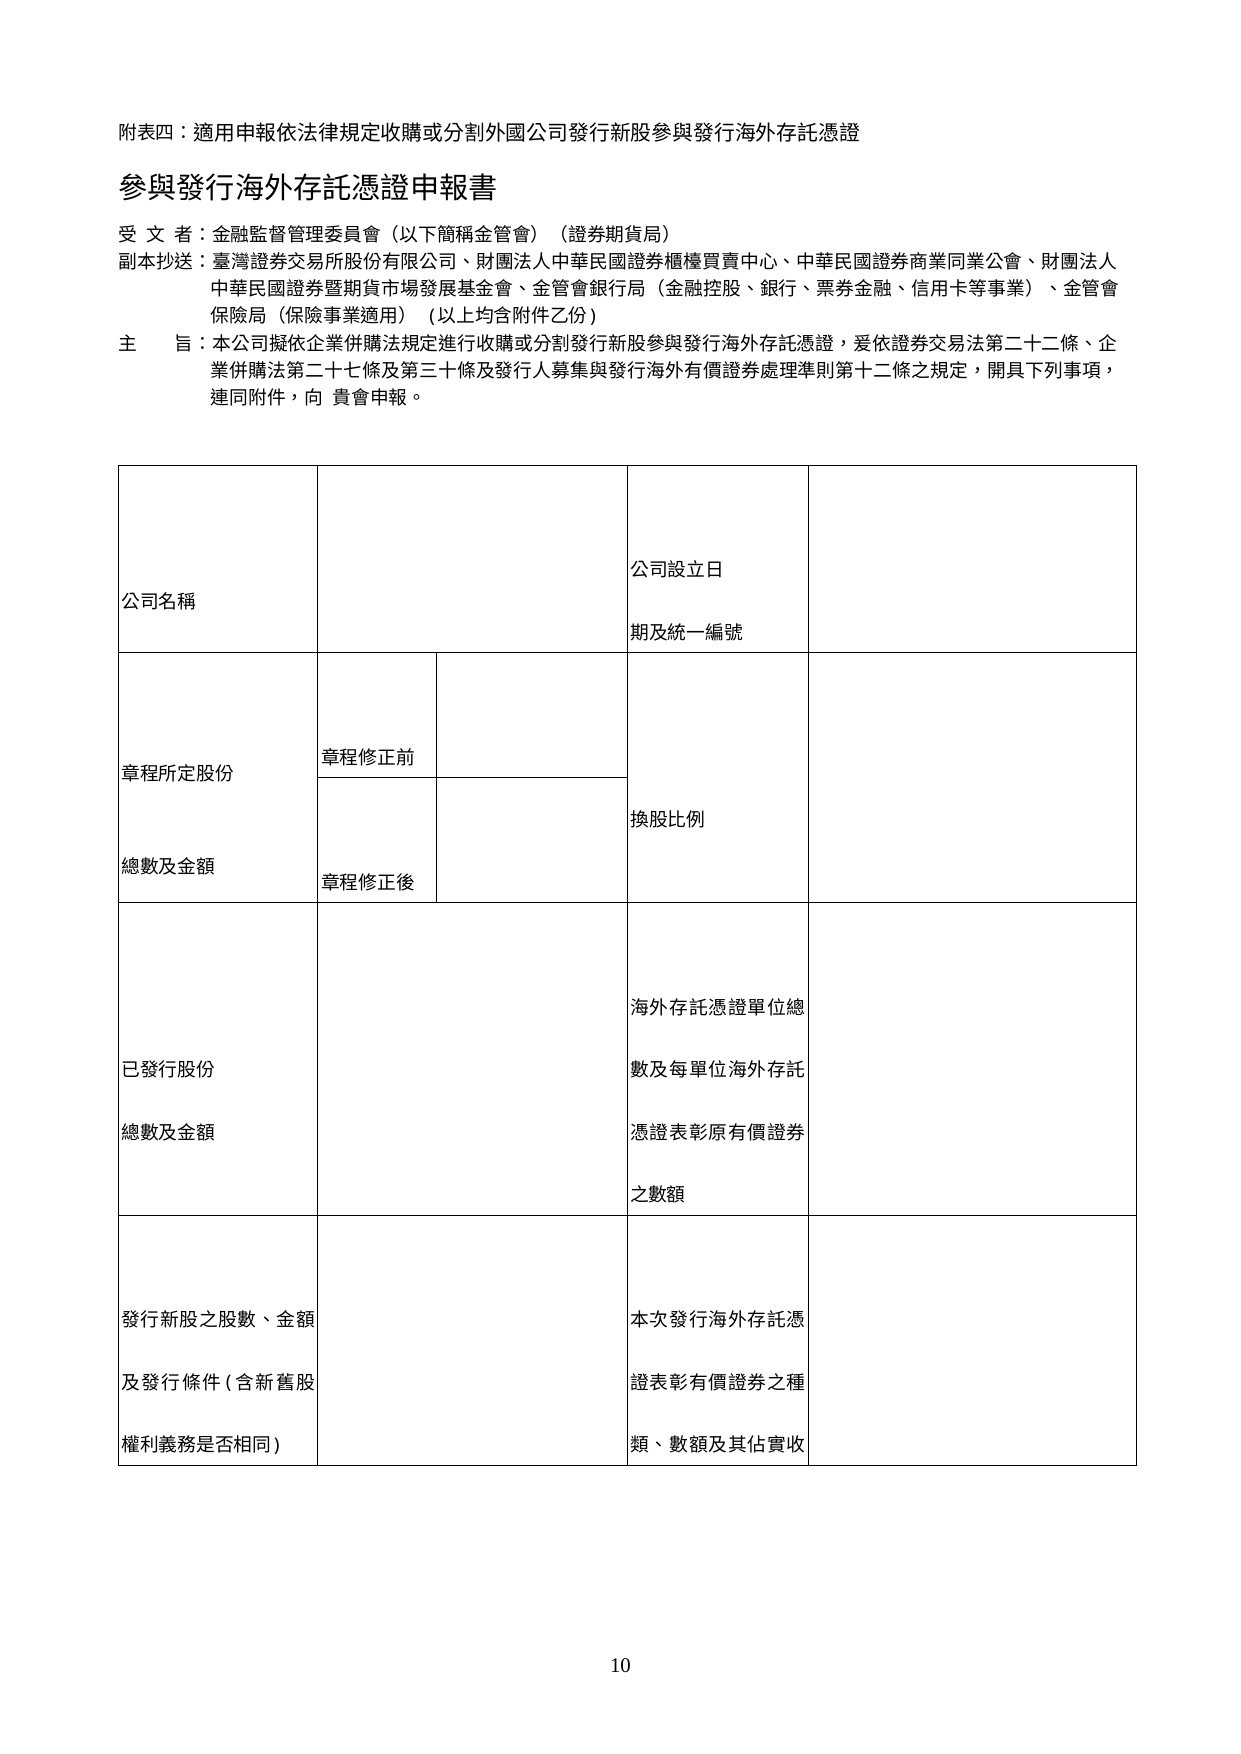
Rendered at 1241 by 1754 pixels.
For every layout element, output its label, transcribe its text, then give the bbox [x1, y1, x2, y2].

text 副本抄送：臺灣證券交易所股份有限公司、財團法人中華民國證券櫃檯買賣中心、中華民國證券商業同業公會、財團法人中華民國證券暨期貨市場發展基金會、金管會銀行局（金融控股、銀行、票券金融、信用卡等事業）、金管會保險局（保險事業適用） (以上均含附件乙份) [118, 247, 1122, 328]
table_cell 章程修正後 [318, 778, 436, 902]
text 參與發行海外存託憑證申報書 [118, 164, 1122, 207]
table_cell [318, 1216, 627, 1464]
table_cell [809, 653, 1136, 902]
table_cell [809, 1216, 1136, 1464]
table_cell 已發行股份 總數及金額 [119, 903, 317, 1214]
text 附表四：適用申報依法律規定收購或分割外國公司發行新股參與發行海外存託憑證 [118, 89, 1122, 152]
table_cell 發行新股之股數、金額及發行條件(含新舊股權利義務是否相同) [119, 1216, 317, 1464]
table_cell 本次發行海外存託憑證表彰有價證券之種類、數額及其佔實收 [628, 1216, 808, 1464]
table_cell [437, 653, 627, 777]
table_cell [809, 903, 1136, 1214]
table_header [809, 466, 1136, 652]
table_cell 章程修正前 [318, 653, 436, 777]
text 主 旨：本公司擬依企業併購法規定進行收購或分割發行新股參與發行海外存託憑證，爰依證券交易法第二十二條、企業併購法第二十七條及第三十條及發行人募集與發行海外有價證券處理準則第十二條之規定，開具下列事項，連同附件，向 貴會申報。 [118, 328, 1122, 410]
table_header [318, 466, 627, 652]
table_cell 換股比例 [628, 653, 808, 902]
table_header 公司設立日 期及統一編號 [628, 466, 808, 652]
table_header 公司名稱 [119, 466, 317, 652]
table_cell [437, 778, 627, 902]
table_cell 海外存託憑證單位總數及每單位海外存託憑證表彰原有價證券之數額 [628, 903, 808, 1214]
text 受 文 者：金融監督管理委員會（以下簡稱金管會）（證券期貨局） [118, 219, 1122, 247]
table_cell [318, 903, 627, 1214]
table_cell 章程所定股份 總數及金額 [119, 653, 317, 902]
